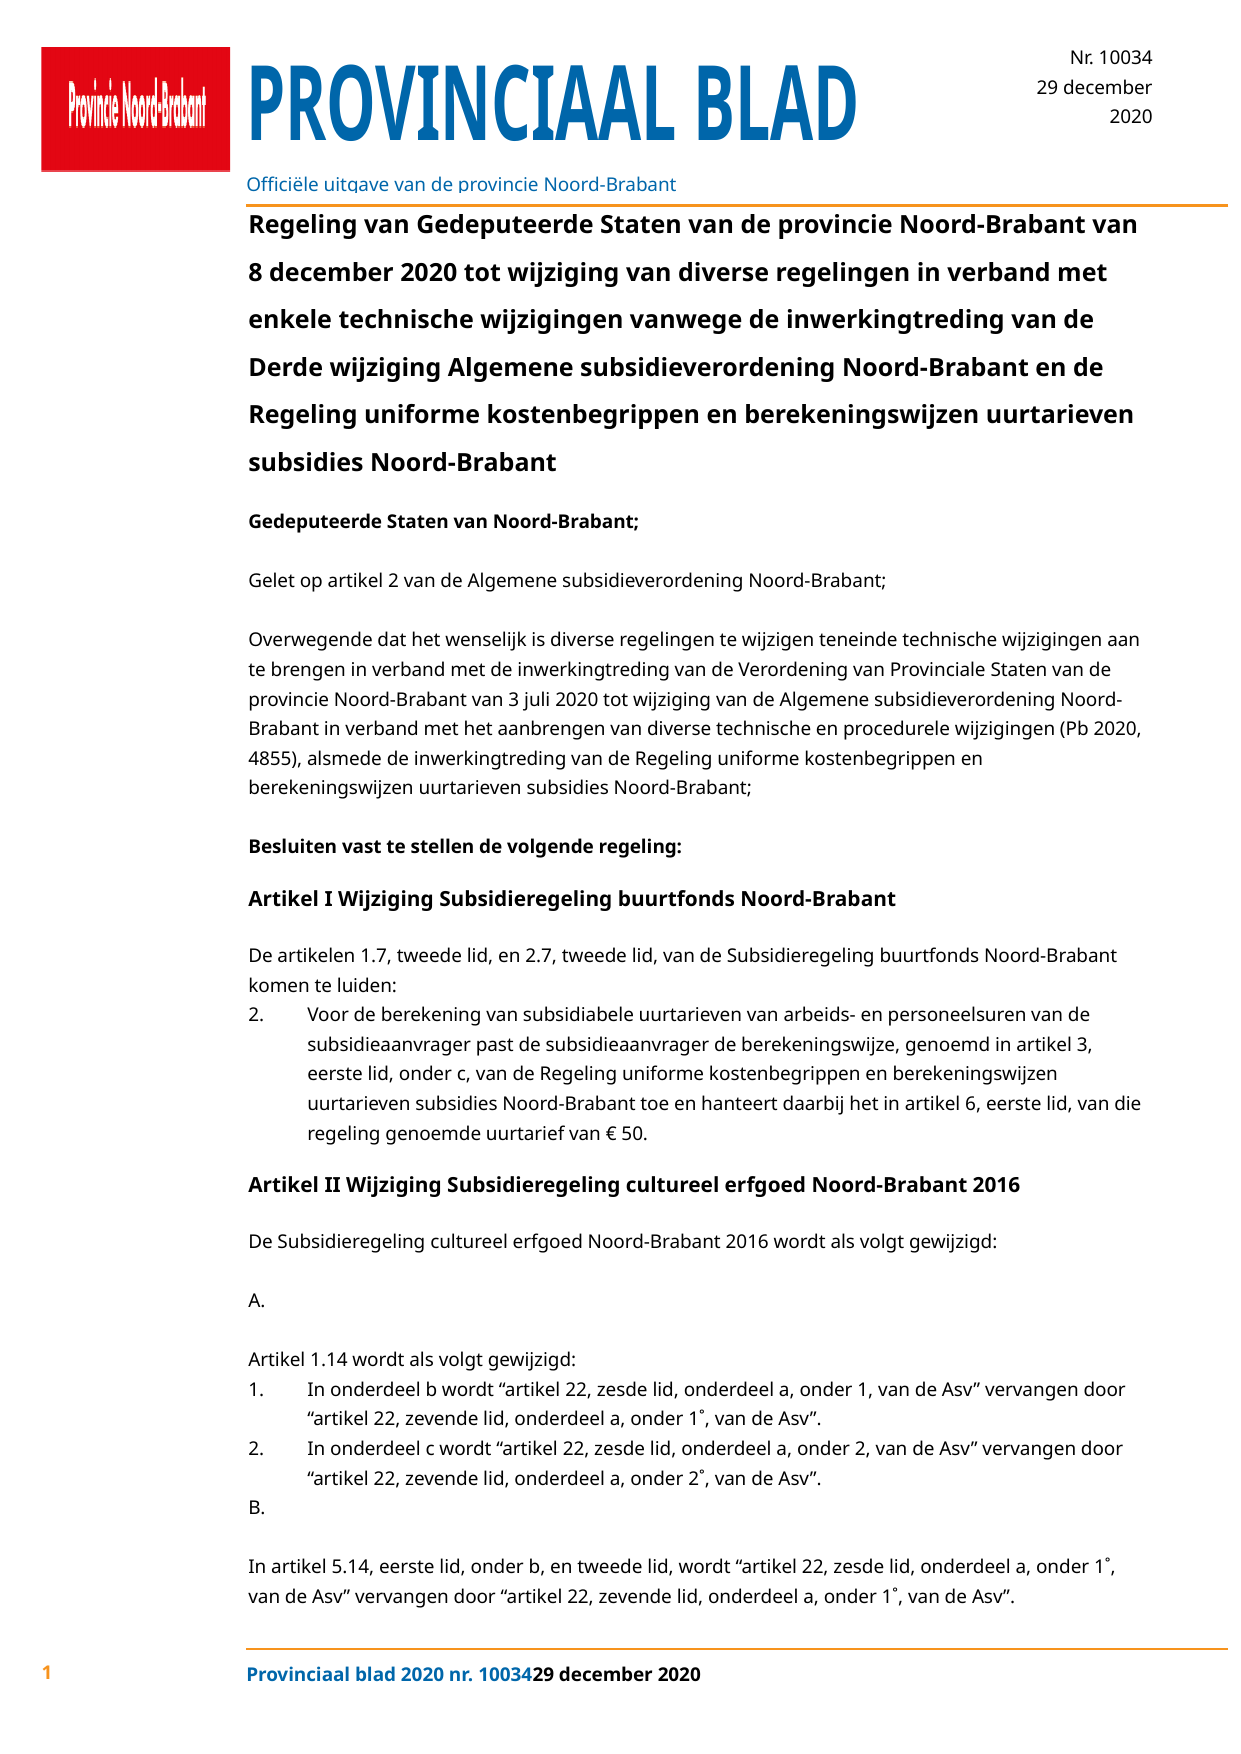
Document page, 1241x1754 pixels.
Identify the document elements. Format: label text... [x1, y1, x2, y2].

text In artikel 5.14, eerste lid, onder b, en tweede lid, wordt “artikel 22, zesde lid, onderdeel a, onder 1˚, van de Asv” vervangen door “artikel 22, zevende lid, onderdeel a, onder 1˚, van de Asv”. [248, 1553, 1152, 1609]
picture [41, 47, 231, 172]
list Voor de berekening van subsidiabele uurtarieven van arbeids- en personeelsuren van de subsidieaanvrager past de subsidieaanvrager de berekeningswijze, genoemd in artikel 3, eerste lid, onder c, van de Regeling uniforme kostenbegrippen en berekeningswijzen uurtarieven subsidies Noord-Brabant toe en hanteert daarbij het in artikel 6, eerste lid, van die regeling genoemde uurtarief van € 50. [248, 1001, 1152, 1145]
text De Subsidieregeling cultureel erfgoed Noord-Brabant 2016 wordt als volgt gewijzigd: [248, 1228, 1152, 1254]
text A. [248, 1287, 1152, 1313]
text B. [248, 1494, 1152, 1520]
text Overwegende dat het wenselijk is diverse regelingen te wijzigen teneinde technische wijzigingen aan te brengen in verband met de inwerkingtreding van de Verordening van Provinciale Staten van de provincie Noord-Brabant van 3 juli 2020 tot wijziging van de Algemene subsidieverordening Noord-Brabant in verband met het aanbrengen van diverse technische en procedurele wijzigingen (Pb 2020, 4855), alsmede de inwerkingtreding van de Regeling uniforme kostenbegrippen en berekeningswijzen uurtarieven subsidies Noord-Brabant; [248, 627, 1152, 800]
text Artikel 1.14 wordt als volgt gewijzigd: [248, 1346, 1152, 1372]
text Gelet op artikel 2 van de Algemene subsidieverordening Noord-Brabant; [248, 567, 1152, 593]
text Gedeputeerde Staten van Noord-Brabant; [248, 508, 1152, 534]
text Besluiten vast te stellen de volgende regeling: [248, 834, 1152, 859]
list In onderdeel c wordt “artikel 22, zesde lid, onderdeel a, onder 2, van de Asv” vervangen door “artikel 22, zevende lid, onderdeel a, onder 2˚, van de Asv”. [248, 1435, 1152, 1491]
text Regeling van Gedeputeerde Staten van de provincie Noord-Brabant van 8 december 2020 tot wijziging van diverse regelingen in verband met enkele technische wijzigingen vanwege de inwerkingtreding van de Derde wijziging Algemene subsidieverordening Noord-Brabant en de Regeling uniforme kostenbegrippen en berekeningswijzen uurtarieven subsidies Noord-Brabant [248, 207, 1152, 479]
text De artikelen 1.7, tweede lid, en 2.7, tweede lid, van de Subsidieregeling buurtfonds Noord-Brabant komen te luiden: [248, 942, 1152, 997]
list In onderdeel b wordt “artikel 22, zesde lid, onderdeel a, onder 1, van de Asv” vervangen door “artikel 22, zevende lid, onderdeel a, onder 1˚, van de Asv”. [248, 1376, 1152, 1431]
text Artikel II Wijziging Subsidieregeling cultureel erfgoed Noord-Brabant 2016 [248, 1170, 1152, 1198]
text Artikel I Wijziging Subsidieregeling buurtfonds Noord-Brabant [248, 884, 1152, 913]
